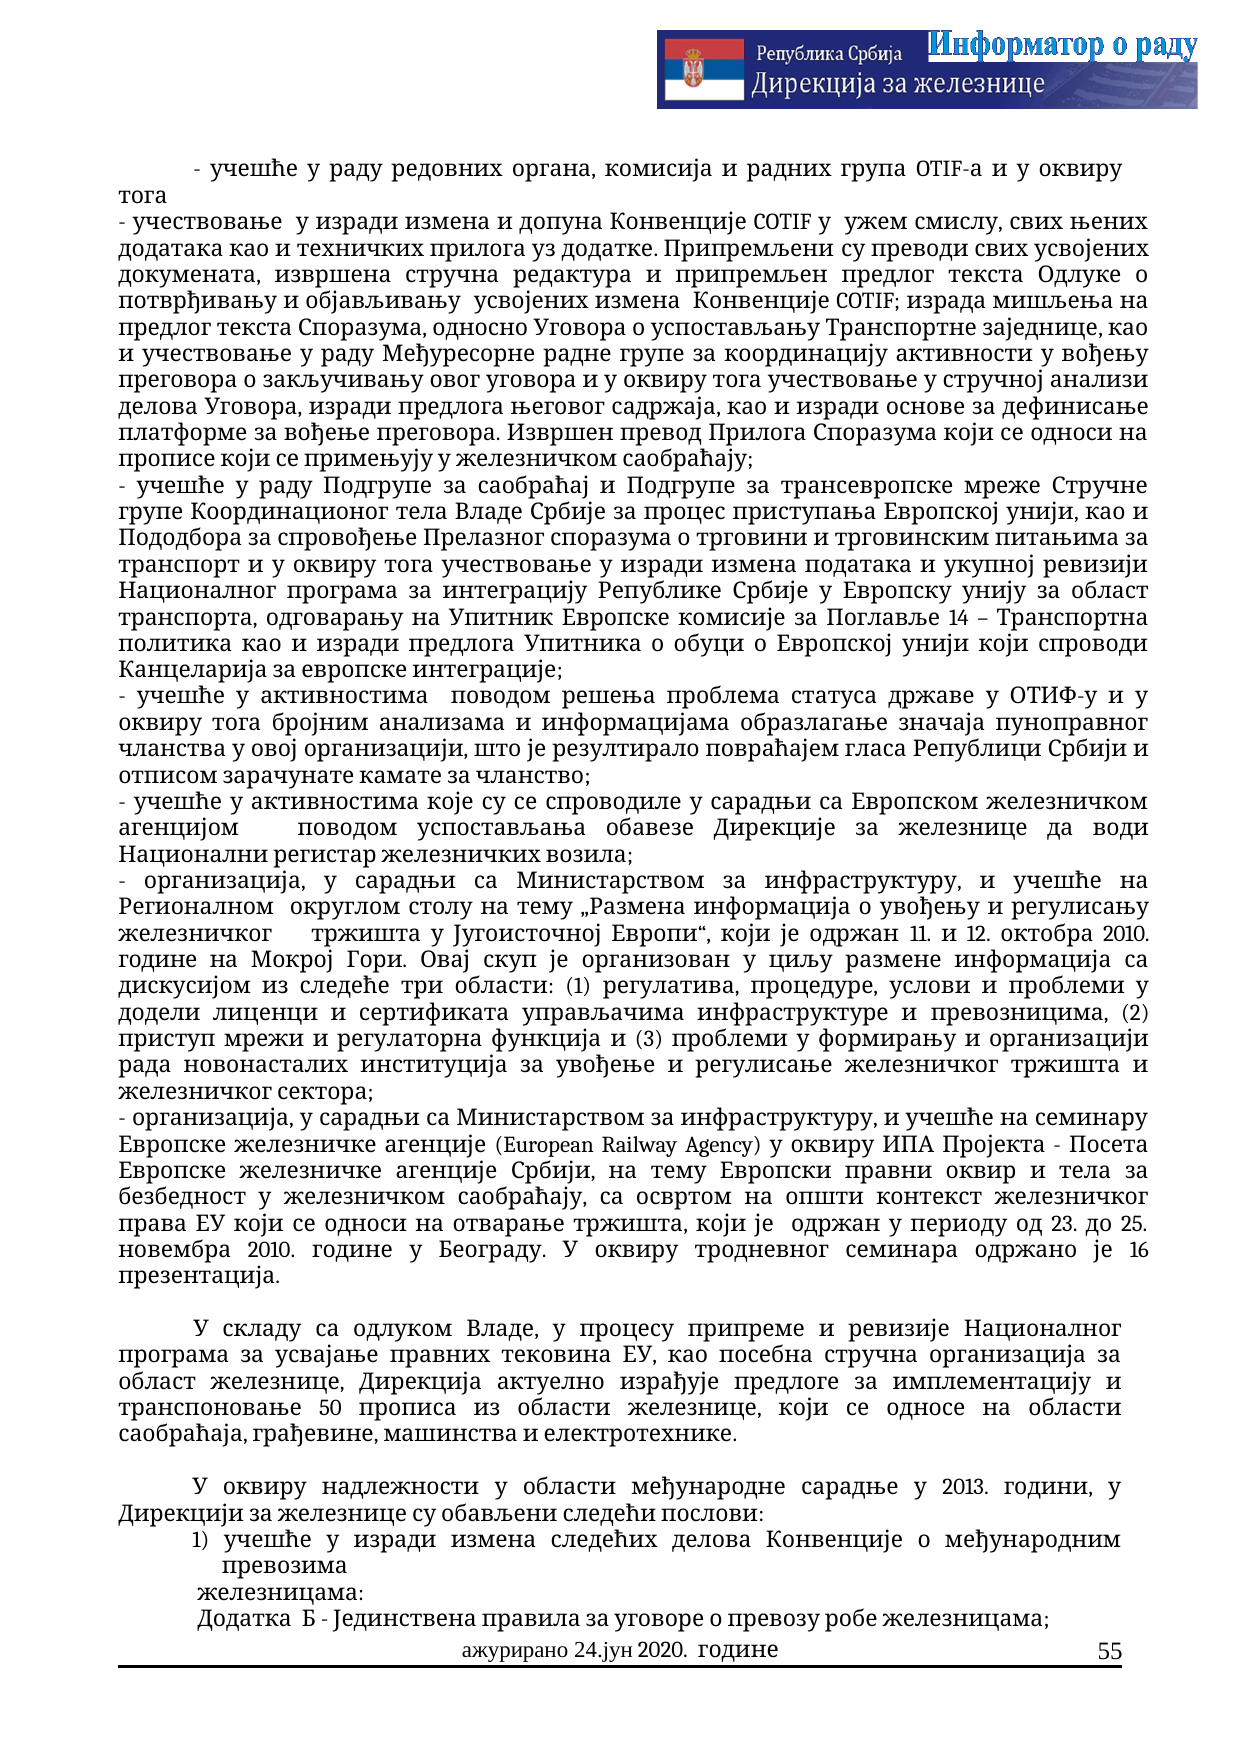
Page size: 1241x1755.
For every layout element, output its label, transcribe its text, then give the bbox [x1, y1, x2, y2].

text Додатка Б - Јединствена правила за уговоре о превозу робе железницама; [192, 1606, 1122, 1632]
text - учешће у активностима поводом решења проблема статуса државе у ОТИФ-у и у оквиру тога бројним анализама и информацијама образлагање значаја пуноправног чланства у овој организацији, што је резултирало повраћајем гласа Републици Србији и отписом зарачунате камате за чланство; [118, 683, 1149, 789]
text 1) учешће у изради измена следећих делова Конвенције о међународним превозима [192, 1527, 1122, 1579]
text - организација, у сарадњи са Министарством за инфраструктуру, и учешће на Регионалном округлом столу на тему „Размена информација о увођењу и регулисању железничког тржишта у Југоисточној Европи“, који је одржан 11. и 12. октобра 2010. године на Мокрој Гори. Овај скуп је организован у циљу размене информација са дискусијом из следеће три области: (1) регулатива, процедуре, услови и проблеми у додели лиценци и сертификата управљачима инфраструктуре и превозницима, (2) приступ мрежи и регулаторна функција и (3) проблеми у формирању и организацији рада новонасталих институција за увођење и регулисање железничког тржишта и железничког сектора; [118, 868, 1149, 1105]
text У оквиру надлежности у области међународне сарадње у 2013. години, у Дирекцији за железнице су обављени следећи послови: [118, 1474, 1122, 1527]
text - организација, у сарадњи са Министарством за инфраструктуру, и учешће на семинару Европске железничке агенције (European Railway Agency) у оквиру ИПА Пројекта - Посета Европске железничке агенције Србији, на тему Европски правни оквир и тела за безбедност у железничком саобраћају, са освртом на општи контекст железничког права ЕУ који се односи на отварање тржишта, који је одржан у периоду од 23. до 25. новембра 2010. године у Београду. У оквиру тродневног семинара одржано је 16 презентација. [118, 1105, 1149, 1289]
text - учешће у активностима које су се спроводиле у сарадњи са Европском железничком агенцијом поводом успостављања обавезе Дирекције за железнице да води Национални регистар железничких возила; [118, 789, 1149, 868]
text железницама: [192, 1579, 1122, 1606]
text - учешће у раду Подгрупе за саобраћај и Подгрупе за трансевропске мреже Стручне групе Координационог тела Владе Србије за процес приступања Европској унији, као и Пододбора за спровођење Прелазног споразума о трговини и трговинским питањима за транспорт и у оквиру тога учествовање у изради измена података и укупној ревизији Националног програма за интеграцију Републике Србије у Европску унију за област транспорта, одговарању на Упитник Европске комисије за Поглавље 14 – Транспортна политика као и изради предлога Упитника о обуци о Европској унији који спроводи Канцеларија за европске интеграције; [118, 472, 1149, 683]
text - учествовање у изради измена и допуна Конвенције COTIF у ужем смислу, свих њених додатака као и техничких прилога уз додатке. Припремљени су преводи свих усвојених докумената, извршена стручна редактура и припремљен предлог текста Одлуке о потврђивању и објављивању усвојених измена Конвенције COTIF; израда мишљења на предлог текста Споразума, односно Уговора о успостављању Транспортне заједнице, као и учествовање у раду Међуресорне радне групе за координацију активности у вођењу преговора о закључивању овог уговора и у оквиру тога учествовање у стручној анализи делова Уговора, изради предлога његовог садржаја, као и изради основе за дефинисање платформе за вођење преговора. Извршен превод Прилога Споразума који се односи на прописе који се примењују у железничком саобраћају; [118, 209, 1149, 472]
text У складу са одлуком Владе, у процесу припреме и ревизије Националног програма за усвајање правних тековина ЕУ, као посебна стручна организација за област железнице, Дирекција актуелно израђује предлоге за имплементацију и транспоновање 50 прописа из области железнице, који се односе на области саобраћаја, грађевине, машинства и електротехнике. [118, 1316, 1122, 1448]
text - учешће у раду редовних органа, комисија и радних група OTIF-а и у оквиру тога [118, 156, 1122, 209]
